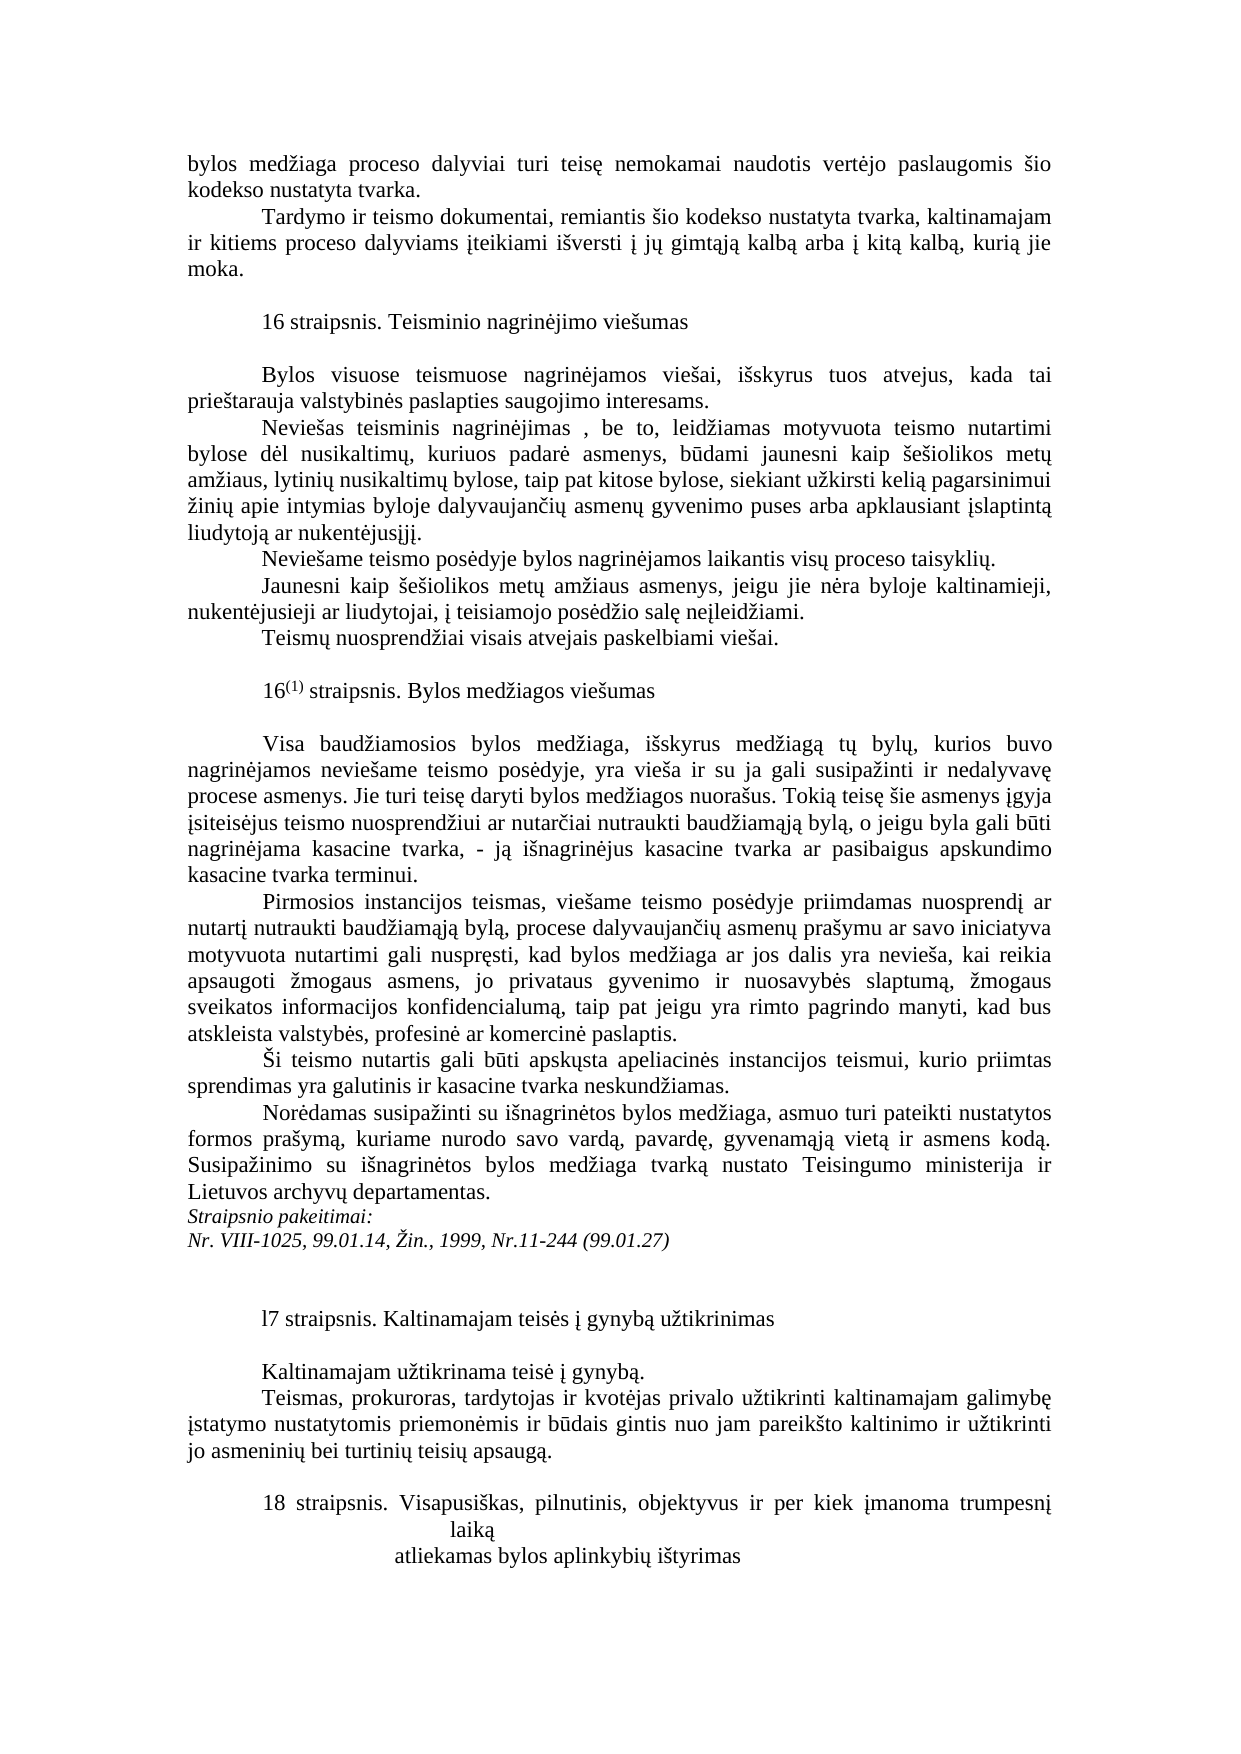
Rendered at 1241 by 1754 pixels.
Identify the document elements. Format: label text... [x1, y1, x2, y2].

text l7 straipsnis. Kaltinamajam teisės į gynybą užtikrinimas [187, 1305, 1053, 1331]
text Kaltinamajam užtikrinama teisė į gynybą. [206, 1358, 1053, 1384]
text Bylos visuose teismuose nagrinėjamos viešai, išskyrus tuos atvejus, kada tai prieštarauja valstybinės paslapties saugojimo interesams. [187, 361, 1053, 413]
text Norėdamas susipažinti su išnagrinėtos bylos medžiaga, asmuo turi pateikti nustatytos formos prašymą, kuriame nurodo savo vardą, pavardę, gyvenamąją vietą ir asmens kodą. Susipažinimo su išnagrinėtos bylos medžiaga tvarką nustato Teisingumo ministerija ir Lietuvos archyvų departamentas. [187, 1099, 1053, 1204]
text Straipsnio pakeitimai: [187, 1204, 1053, 1228]
text Neviešas teisminis nagrinėjimas , be to, leidžiamas motyvuota teismo nutartimi bylose dėl nusikaltimų, kuriuos padarė asmenys, būdami jaunesni kaip šešiolikos metų amžiaus, lytinių nusikaltimų bylose, taip pat kitose bylose, siekiant užkirsti kelią pagarsinimui žinių apie intymias byloje dalyvaujančių asmenų gyvenimo puses arba apklausiant įslaptintą liudytoją ar nukentėjusįjį. [187, 413, 1053, 545]
text Visa baudžiamosios bylos medžiaga, išskyrus medžiagą tų bylų, kurios buvo nagrinėjamos neviešame teismo posėdyje, yra vieša ir su ja gali susipažinti ir nedalyvavę procese asmenys. Jie turi teisę daryti bylos medžiagos nuorašus. Tokią teisę šie asmenys įgyja įsiteisėjus teismo nuosprendžiui ar nutarčiai nutraukti baudžiamąją bylą, o jeigu byla gali būti nagrinėjama kasacine tvarka, - ją išnagrinėjus kasacine tvarka ar pasibaigus apskundimo kasacine tvarka terminui. [187, 730, 1053, 888]
text Pirmosios instancijos teismas, viešame teismo posėdyje priimdamas nuosprendį ar nutartį nutraukti baudžiamąją bylą, procese dalyvaujančių asmenų prašymu ar savo iniciatyva motyvuota nutartimi gali nuspręsti, kad bylos medžiaga ar jos dalis yra nevieša, kai reikia apsaugoti žmogaus asmens, jo privataus gyvenimo ir nuosavybės slaptumą, žmogaus sveikatos informacijos konfidencialumą, taip pat jeigu yra rimto pagrindo manyti, kad bus atskleista valstybės, profesinė ar komercinė paslaptis. [187, 888, 1053, 1046]
text 18 straipsnis. Visapusiškas, pilnutinis, objektyvus ir per kiek įmanoma trumpesnį laiką [262, 1489, 1053, 1542]
text Neviešame teismo posėdyje bylos nagrinėjamos laikantis visų proceso taisyklių. [187, 545, 1053, 572]
text Teismų nuosprendžiai visais atvejais paskelbiami viešai. [187, 624, 1053, 651]
text Tardymo ir teismo dokumentai, remiantis šio kodekso nustatyta tvarka, kaltinamajam ir kitiems proceso dalyviams įteikiami išversti į jų gimtąją kalbą arba į kitą kalbą, kurią jie moka. [187, 203, 1053, 282]
text 16(1) straipsnis. Bylos medžiagos viešumas [187, 677, 1053, 703]
text Ši teismo nutartis gali būti apskųsta apeliacinės instancijos teismui, kurio priimtas sprendimas yra galutinis ir kasacine tvarka neskundžiamas. [187, 1046, 1053, 1099]
text bylos medžiaga proceso dalyviai turi teisę nemokamai naudotis vertėjo paslaugomis šio kodekso nustatyta tvarka. [187, 150, 1053, 203]
text atliekamas bylos aplinkybių ištyrimas [394, 1542, 1053, 1568]
text Jaunesni kaip šešiolikos metų amžiaus asmenys, jeigu jie nėra byloje kaltinamieji, nukentėjusieji ar liudytojai, į teisiamojo posėdžio salę neįleidžiami. [187, 572, 1053, 624]
text 16 straipsnis. Teisminio nagrinėjimo viešumas [208, 308, 1053, 334]
text Nr. VIII-1025, 99.01.14, Žin., 1999, Nr.11-244 (99.01.27) [187, 1228, 1053, 1252]
text Teismas, prokuroras, tardytojas ir kvotėjas privalo užtikrinti kaltinamajam galimybę įstatymo nustatytomis priemonėmis ir būdais gintis nuo jam pareikšto kaltinimo ir užtikrinti jo asmeninių bei turtinių teisių apsaugą. [187, 1384, 1053, 1463]
